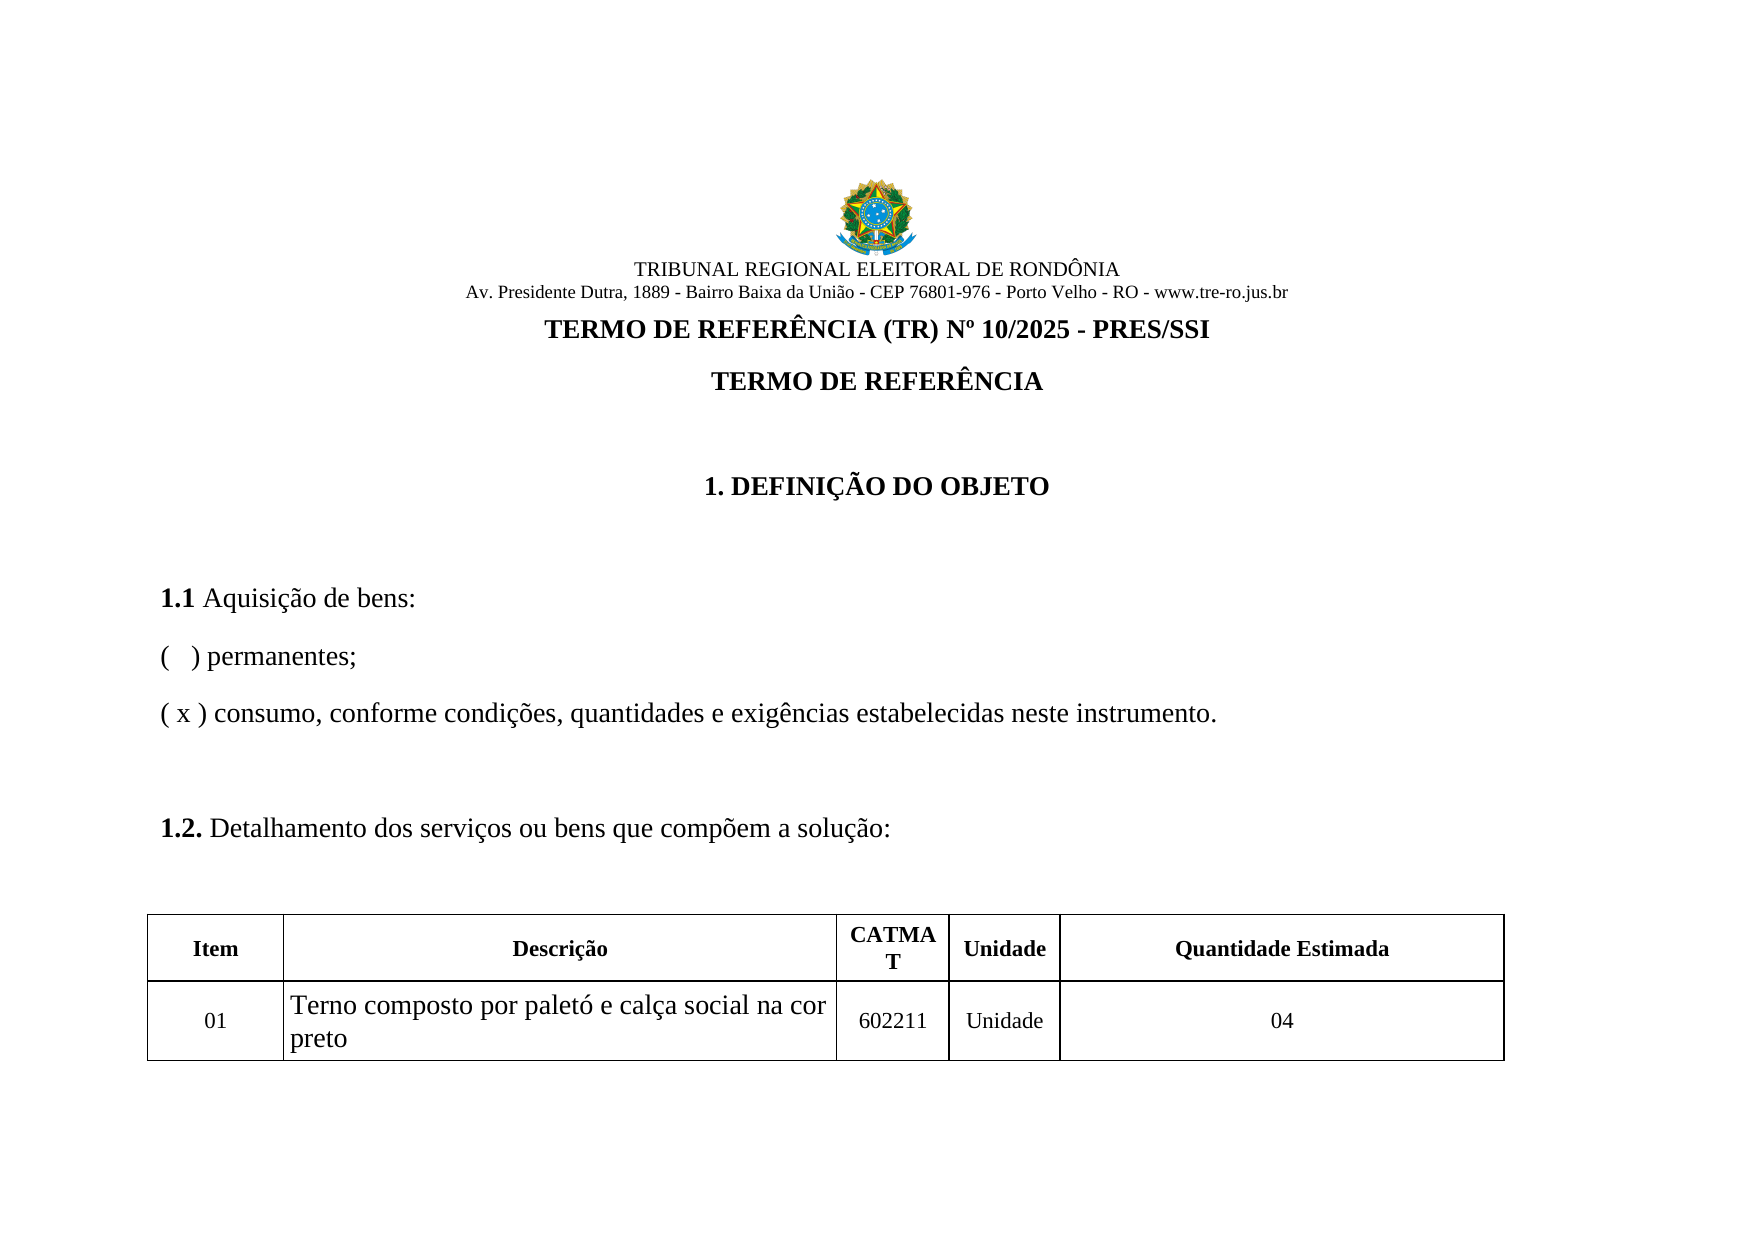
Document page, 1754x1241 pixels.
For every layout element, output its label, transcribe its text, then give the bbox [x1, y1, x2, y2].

text ( ) permanentes; [160, 639, 1594, 671]
table_cell Terno composto por paletó e calça social na cor preto [284, 982, 836, 1059]
table_cell 04 [1061, 982, 1503, 1059]
table_header Quantidade Estimada [1061, 915, 1503, 980]
text Av. Presidente Dutra, 1889 - Bairro Baixa da União - CEP 76801-976 - Porto Velho - RO - www.tre-ro.jus.br [148, 281, 1606, 302]
text TRIBUNAL REGIONAL ELEITORAL DE RONDÔNIA [148, 257, 1606, 281]
table_header Item [148, 915, 283, 980]
text 1.2. Detalhamento dos serviços ou bens que compõem a solução: [160, 811, 1594, 843]
table_header Descrição [284, 915, 836, 980]
text 1. DEFINIÇÃO DO OBJETO [148, 470, 1606, 501]
table_header CATMAT [837, 915, 948, 980]
table_cell Unidade [950, 982, 1059, 1059]
text 1.1 Aquisição de bens: [160, 582, 1594, 614]
text ( x ) consumo, conforme condições, quantidades e exigências estabelecidas neste instrumento. [160, 696, 1594, 729]
table_cell 602211 [837, 982, 948, 1059]
text TERMO DE REFERÊNCIA (TR) Nº 10/2025 - PRES/SSI [148, 313, 1606, 344]
table_header Unidade [950, 915, 1059, 980]
text TERMO DE REFERÊNCIA [148, 365, 1606, 396]
table_cell 01 [148, 982, 283, 1059]
